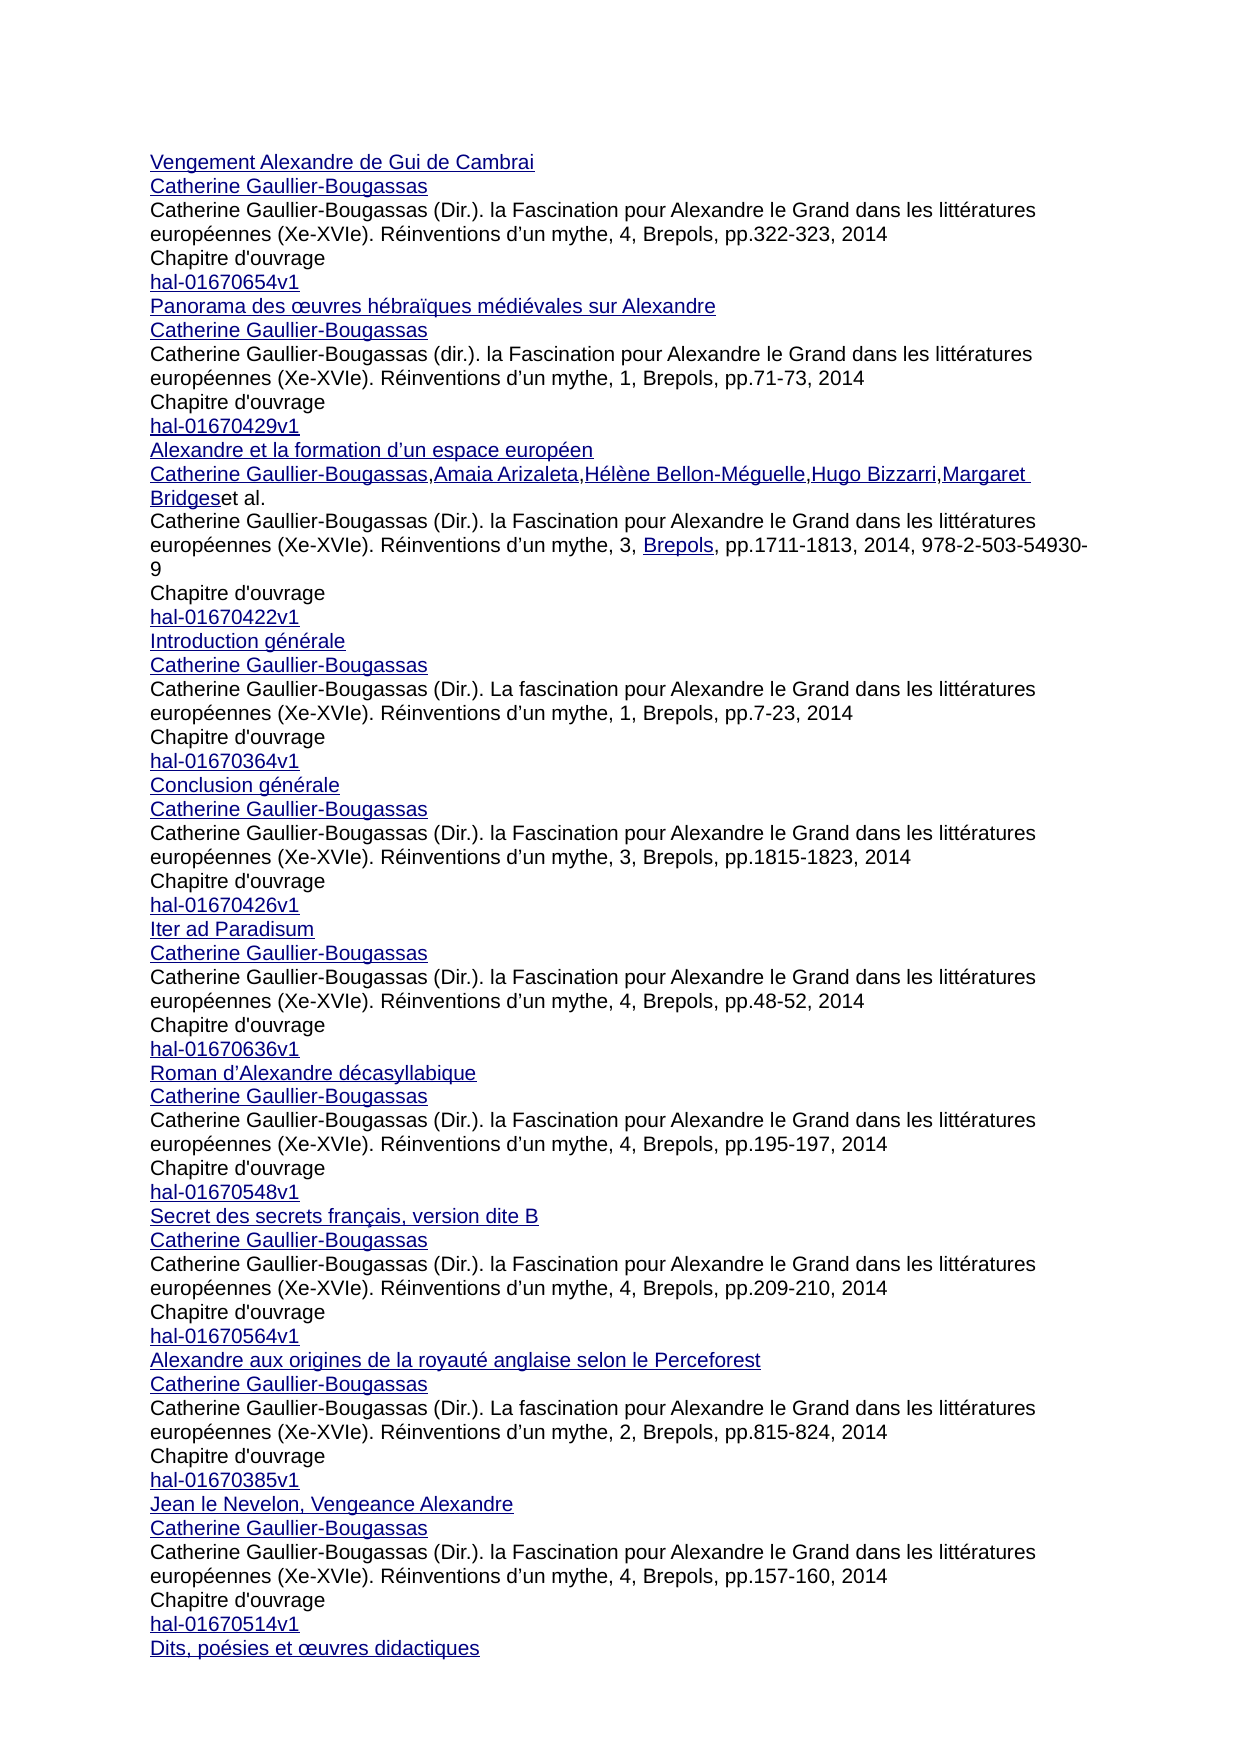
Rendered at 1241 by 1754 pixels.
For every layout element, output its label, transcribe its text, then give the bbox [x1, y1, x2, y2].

table_cell Alexandre et la formation d’un espace européen Catherine Gaullier-Bougassas,Amaia Arizaleta,Hélène Bellon-Méguelle,Hugo Bizzarri,Margaret Bridgeset al. Catherine Gaullier-Bougassas (Dir.). la Fascination pour Alexandre le Grand dans les littératures européennes (Xe-XVIe). Réinventions d’un mythe, 3, Brepols, pp.1711-1813, 2014, 978-2-503-54930-9 Chapitre d'ouvrage hal-01670422v1 [150, 438, 1090, 629]
table_cell Iter ad Paradisum Catherine Gaullier-Bougassas Catherine Gaullier-Bougassas (Dir.). la Fascination pour Alexandre le Grand dans les littératures européennes (Xe-XVIe). Réinventions d’un mythe, 4, Brepols, pp.48-52, 2014 Chapitre d'ouvrage hal-01670636v1 [150, 917, 1090, 1060]
table_cell Alexandre aux origines de la royauté anglaise selon le Perceforest Catherine Gaullier-Bougassas Catherine Gaullier-Bougassas (Dir.). La fascination pour Alexandre le Grand dans les littératures européennes (Xe-XVIe). Réinventions d’un mythe, 2, Brepols, pp.815-824, 2014 Chapitre d'ouvrage hal-01670385v1 [150, 1348, 1090, 1492]
table_cell Secret des secrets français, version dite B Catherine Gaullier-Bougassas Catherine Gaullier-Bougassas (Dir.). la Fascination pour Alexandre le Grand dans les littératures européennes (Xe-XVIe). Réinventions d’un mythe, 4, Brepols, pp.209-210, 2014 Chapitre d'ouvrage hal-01670564v1 [150, 1204, 1090, 1348]
table_cell Panorama des œuvres hébraïques médiévales sur Alexandre Catherine Gaullier-Bougassas Catherine Gaullier-Bougassas (dir.). la Fascination pour Alexandre le Grand dans les littératures européennes (Xe-XVIe). Réinventions d’un mythe, 1, Brepols, pp.71-73, 2014 Chapitre d'ouvrage hal-01670429v1 [150, 294, 1090, 437]
table_cell Vengement Alexandre de Gui de Cambrai Catherine Gaullier-Bougassas Catherine Gaullier-Bougassas (Dir.). la Fascination pour Alexandre le Grand dans les littératures européennes (Xe-XVIe). Réinventions d’un mythe, 4, Brepols, pp.322-323, 2014 Chapitre d'ouvrage hal-01670654v1 [150, 150, 1090, 294]
table_cell Jean le Nevelon, Vengeance Alexandre Catherine Gaullier-Bougassas Catherine Gaullier-Bougassas (Dir.). la Fascination pour Alexandre le Grand dans les littératures européennes (Xe-XVIe). Réinventions d’un mythe, 4, Brepols, pp.157-160, 2014 Chapitre d'ouvrage hal-01670514v1 [150, 1492, 1090, 1635]
table_cell Introduction générale Catherine Gaullier-Bougassas Catherine Gaullier-Bougassas (Dir.). La fascination pour Alexandre le Grand dans les littératures européennes (Xe-XVIe). Réinventions d’un mythe, 1, Brepols, pp.7-23, 2014 Chapitre d'ouvrage hal-01670364v1 [150, 629, 1090, 773]
table_cell Roman d’Alexandre décasyllabique Catherine Gaullier-Bougassas Catherine Gaullier-Bougassas (Dir.). la Fascination pour Alexandre le Grand dans les littératures européennes (Xe-XVIe). Réinventions d’un mythe, 4, Brepols, pp.195-197, 2014 Chapitre d'ouvrage hal-01670548v1 [150, 1060, 1090, 1204]
table_cell Dits, poésies et œuvres didactiques [150, 1635, 1090, 1659]
table_cell Conclusion générale Catherine Gaullier-Bougassas Catherine Gaullier-Bougassas (Dir.). la Fascination pour Alexandre le Grand dans les littératures européennes (Xe-XVIe). Réinventions d’un mythe, 3, Brepols, pp.1815-1823, 2014 Chapitre d'ouvrage hal-01670426v1 [150, 773, 1090, 917]
